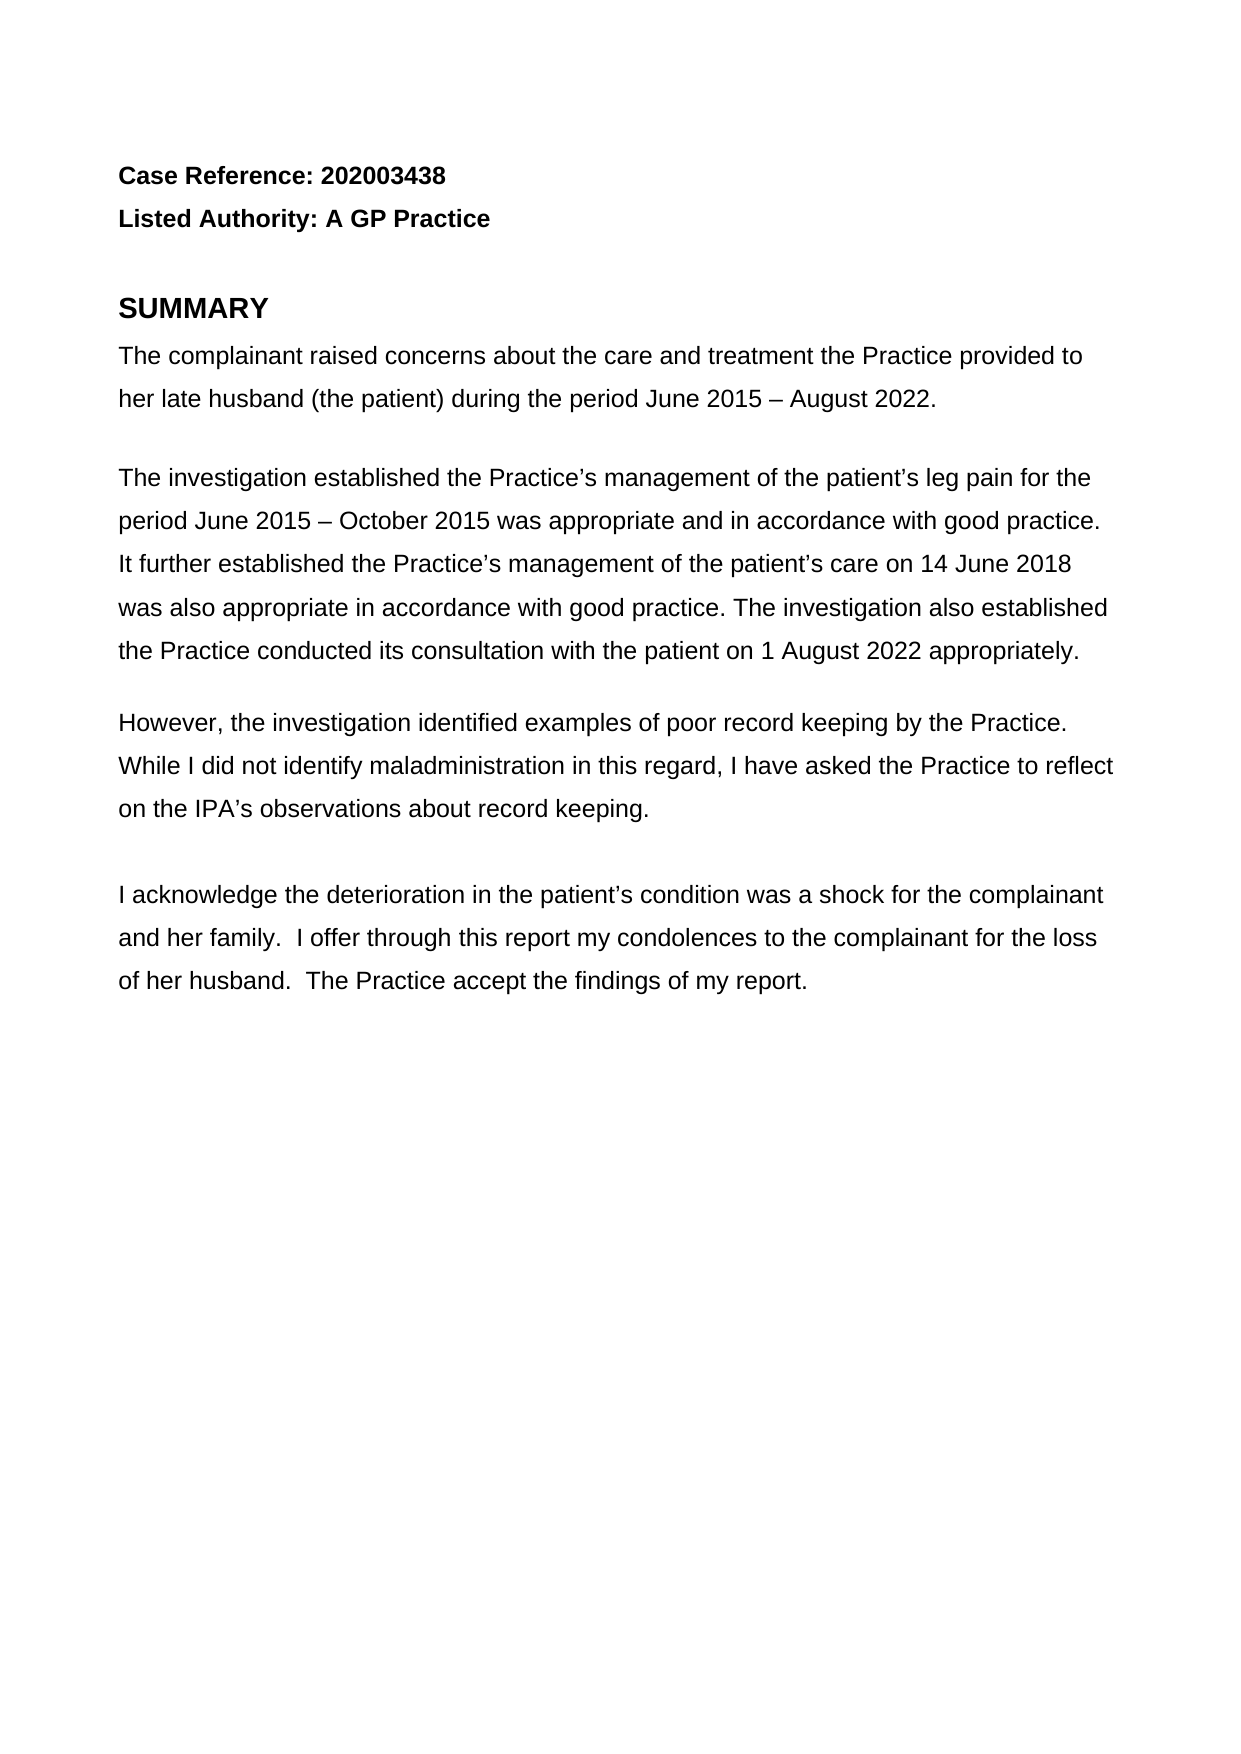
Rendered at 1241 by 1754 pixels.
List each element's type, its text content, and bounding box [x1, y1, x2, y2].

text However, the investigation identified examples of poor record keeping by the Practice. While I did not identify maladministration in this regard, I have asked the Practice to reflect on the IPA’s observations about record keeping. [118, 707, 1122, 822]
text The complainant raised concerns about the care and treatment the Practice provided to her late husband (the patient) during the period June 2015 – August 2022. [118, 341, 1122, 413]
text The investigation established the Practice’s management of the patient’s leg pain for the period June 2015 – October 2015 was appropriate and in accordance with good practice. It further established the Practice’s management of the patient’s care on 14 June 2018 was also appropriate in accordance with good practice. The investigation also established the Practice conducted its consultation with the patient on 1 August 2022 appropriately. [118, 463, 1122, 664]
text Listed Authority: A GP Practice [118, 204, 1122, 233]
text Case Reference: 202003438 [118, 161, 1122, 190]
text I acknowledge the deterioration in the patient’s condition was a shock for the complainant and her family. I offer through this report my condolences to the complainant for the loss of her husband. The Practice accept the findings of my report. [118, 880, 1122, 995]
text SUMMARY [118, 291, 1122, 324]
